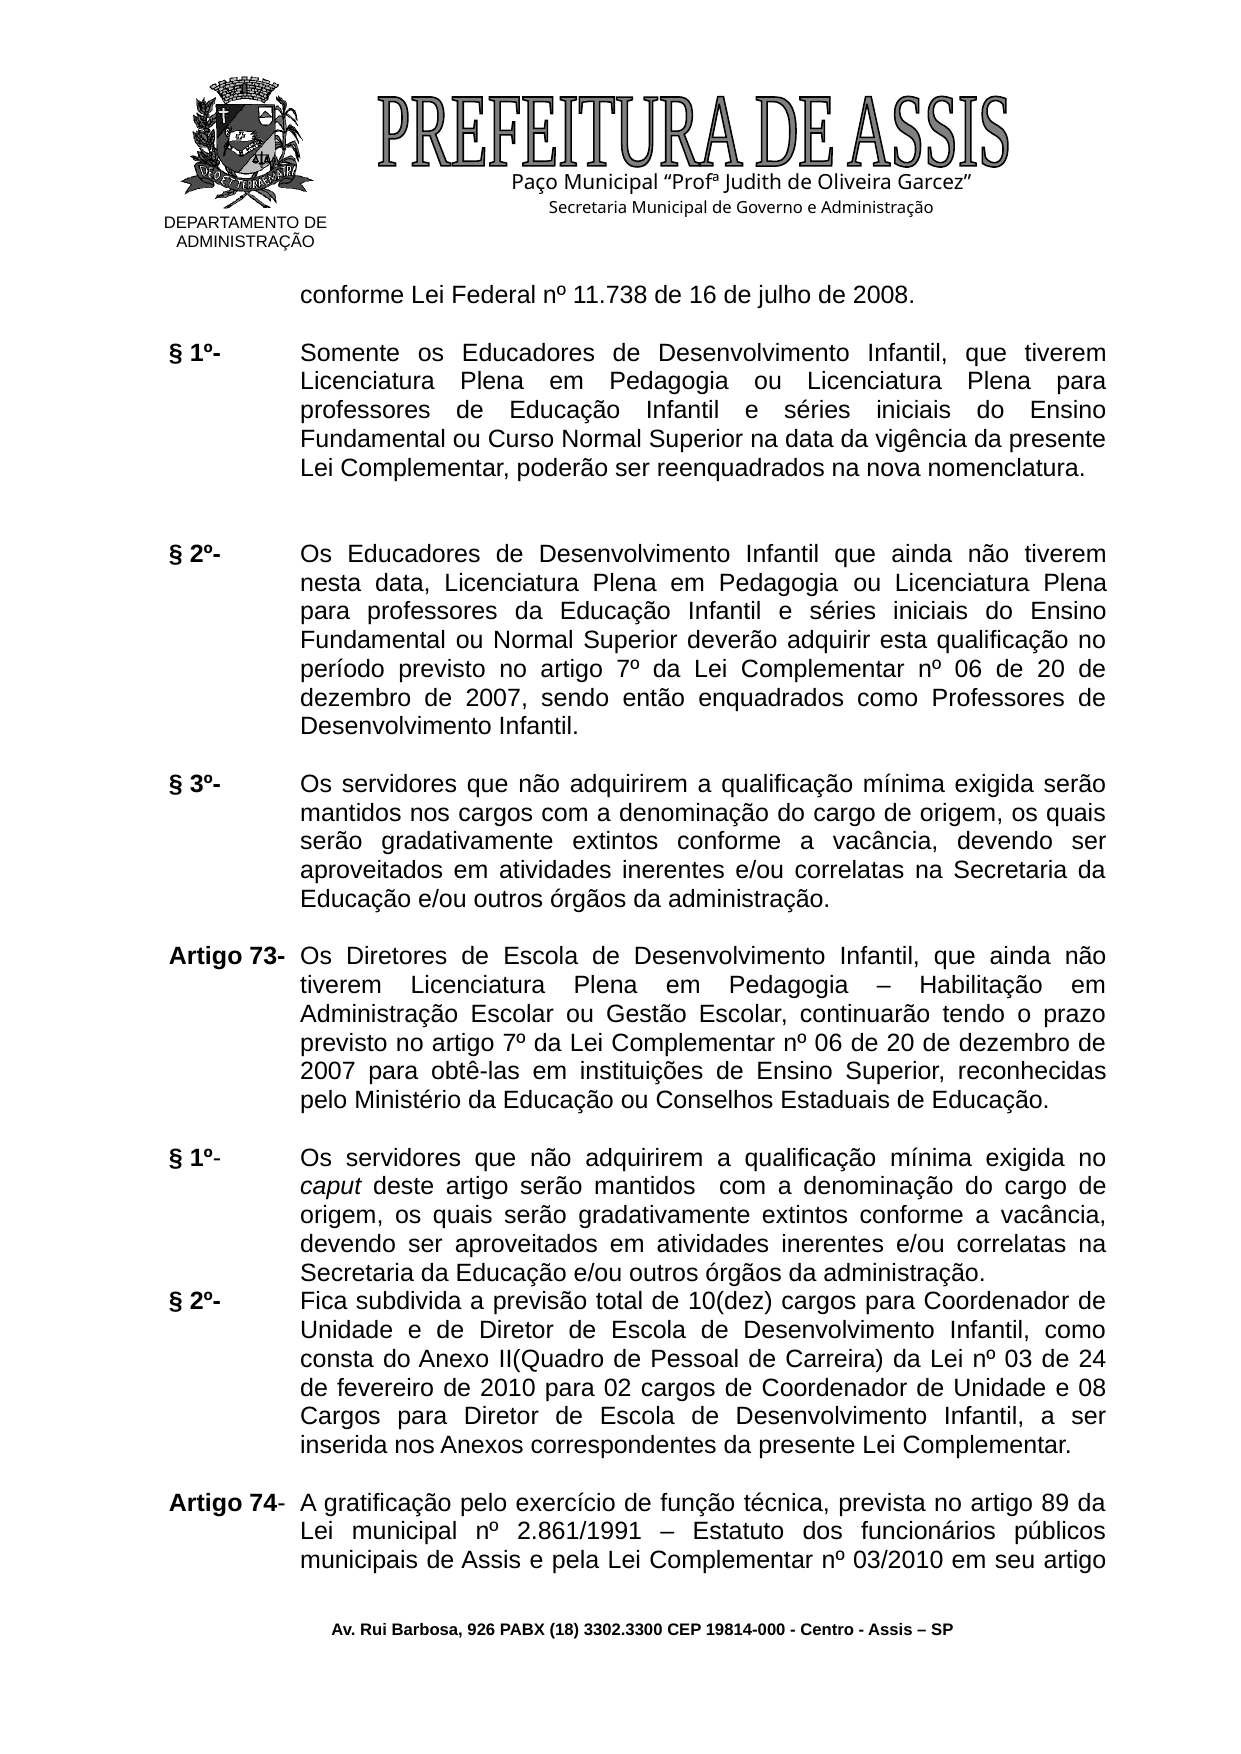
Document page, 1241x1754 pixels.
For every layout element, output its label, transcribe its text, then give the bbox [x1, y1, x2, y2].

text Artigo 74- A gratificação pelo exercício de função técnica, prevista no artigo 89 da Lei municipal nº 2.861/1991 – Estatuto dos funcionários públicos municipais de Assis e pela Lei Complementar nº 03/2010 em seu artigo [169, 1487, 1107, 1574]
text § 1º- Somente os Educadores de Desenvolvimento Infantil, que tiverem Licenciatura Plena em Pedagogia ou Licenciatura Plena para professores de Educação Infantil e séries iniciais do Ensino Fundamental ou Curso Normal Superior na data da vigência da presente Lei Complementar, poderão ser reenquadrados na nova nomenclatura. [169, 337, 1107, 481]
text § 3º- Os servidores que não adquirirem a qualificação mínima exigida serão mantidos nos cargos com a denominação do cargo de origem, os quais serão gradativamente extintos conforme a vacância, devendo ser aproveitados em atividades inerentes e/ou correlatas na Secretaria da Educação e/ou outros órgãos da administração. [169, 769, 1107, 912]
text § 2º- Os Educadores de Desenvolvimento Infantil que ainda não tiverem nesta data, Licenciatura Plena em Pedagogia ou Licenciatura Plena para professores da Educação Infantil e séries iniciais do Ensino Fundamental ou Normal Superior deverão adquirir esta qualificação no período previsto no artigo 7º da Lei Complementar nº 06 de 20 de dezembro de 2007, sendo então enquadrados como Professores de Desenvolvimento Infantil. [169, 539, 1107, 740]
text § 2º- Fica subdivida a previsão total de 10(dez) cargos para Coordenador de Unidade e de Diretor de Escola de Desenvolvimento Infantil, como consta do Anexo II(Quadro de Pessoal de Carreira) da Lei nº 03 de 24 de fevereiro de 2010 para 02 cargos de Coordenador de Unidade e 08 Cargos para Diretor de Escola de Desenvolvimento Infantil, a ser inserida nos Anexos correspondentes da presente Lei Complementar. [169, 1286, 1107, 1459]
text Artigo 73- Os Diretores de Escola de Desenvolvimento Infantil, que ainda não tiverem Licenciatura Plena em Pedagogia – Habilitação em Administração Escolar ou Gestão Escolar, continuarão tendo o prazo previsto no artigo 7º da Lei Complementar nº 06 de 20 de dezembro de 2007 para obtê-las em instituições de Ensino Superior, reconhecidas pelo Ministério da Educação ou Conselhos Estaduais de Educação. [169, 941, 1107, 1114]
text § 1º- Os servidores que não adquirirem a qualificação mínima exigida no caput deste artigo serão mantidos com a denominação do cargo de origem, os quais serão gradativamente extintos conforme a vacância, devendo ser aproveitados em atividades inerentes e/ou correlatas na Secretaria da Educação e/ou outros órgãos da administração. [169, 1142, 1107, 1286]
text conforme Lei Federal nº 11.738 de 16 de julho de 2008. [169, 280, 1107, 309]
